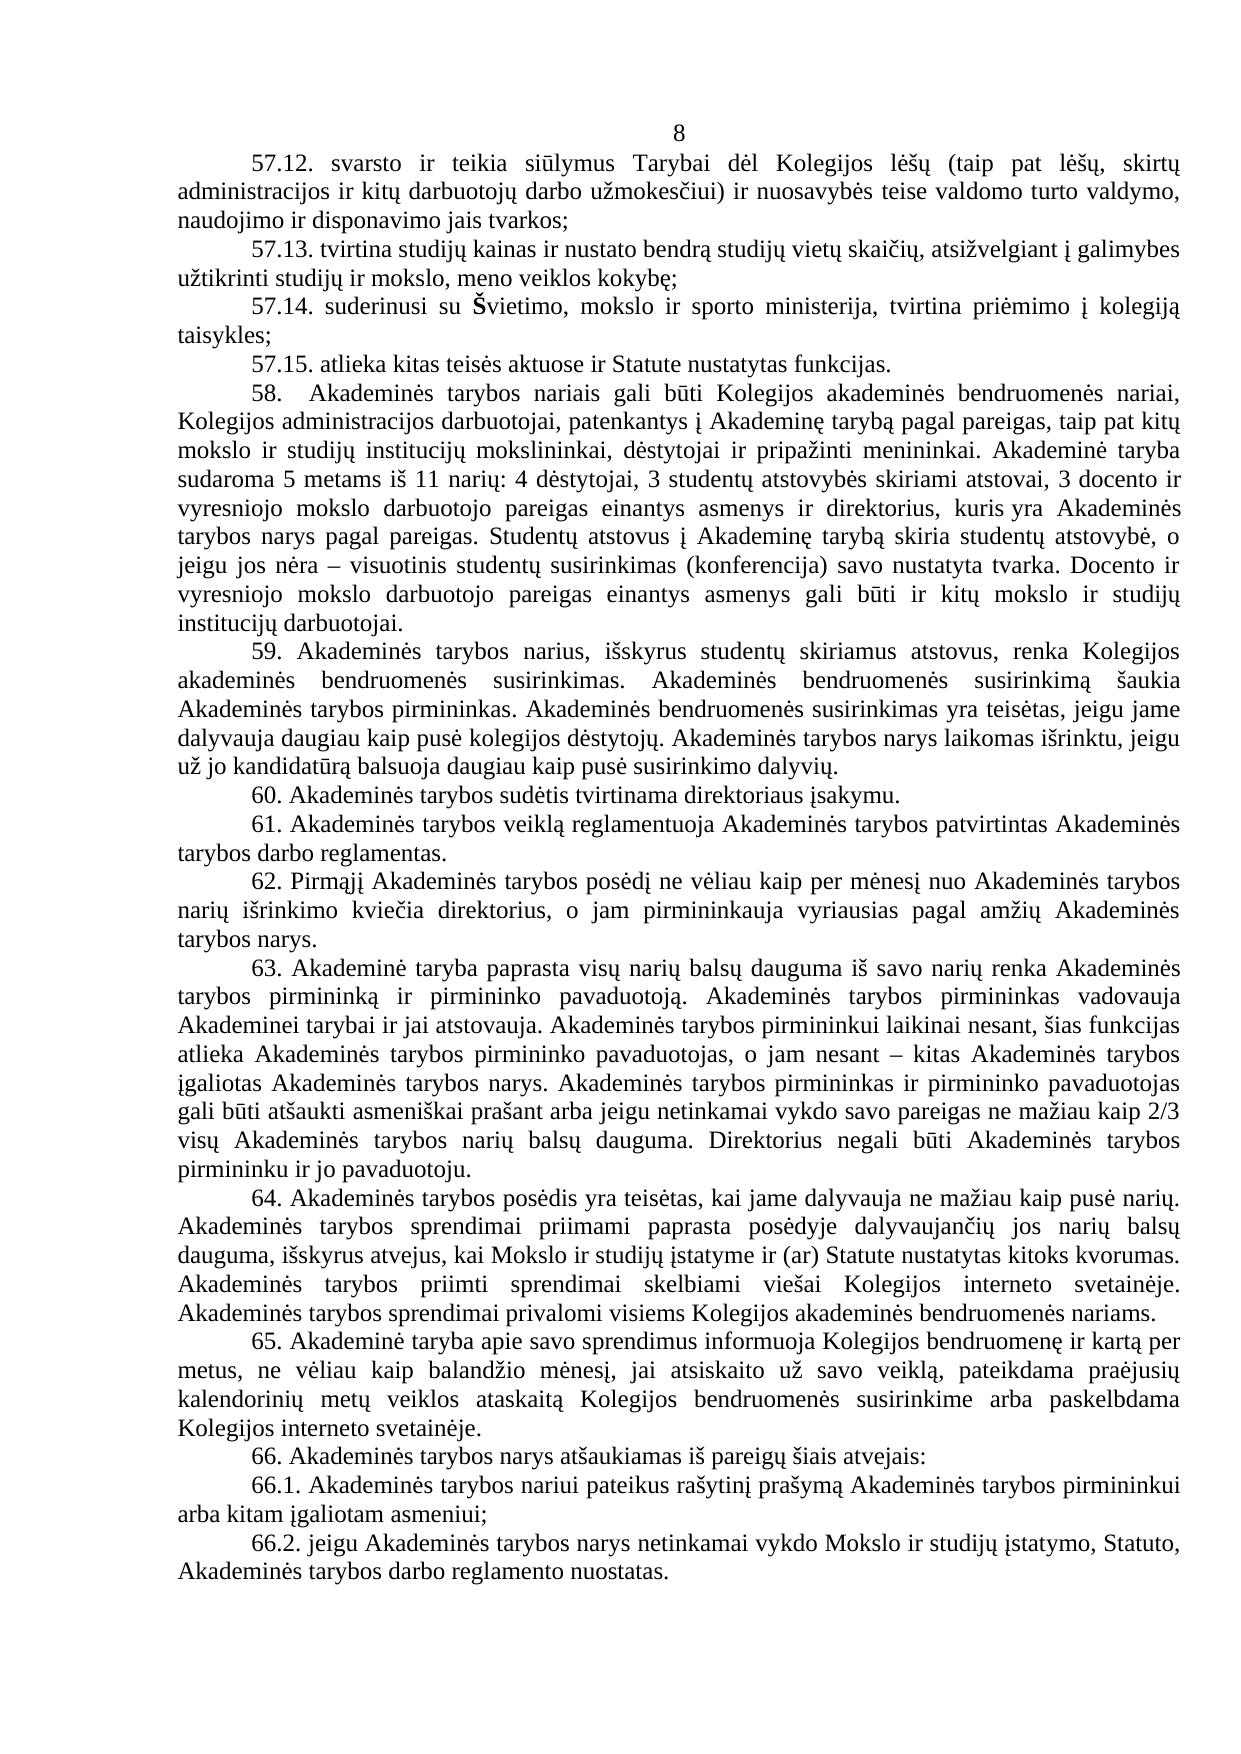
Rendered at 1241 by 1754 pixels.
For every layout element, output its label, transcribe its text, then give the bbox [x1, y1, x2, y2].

text 62. Pirmąjį Akademinės tarybos posėdį ne vėliau kaip per mėnesį nuo Akademinės tarybos narių išrinkimo kviečia direktorius, o jam pirmininkauja vyriausias pagal amžių Akademinės tarybos narys. [177, 866, 1181, 953]
text 57.12. svarsto ir teikia siūlymus Tarybai dėl Kolegijos lėšų (taip pat lėšų, skirtų administracijos ir kitų darbuotojų darbo užmokesčiui) ir nuosavybės teise valdomo turto valdymo, naudojimo ir disponavimo jais tvarkos; [177, 148, 1181, 234]
text 60. Akademinės tarybos sudėtis tvirtinama direktoriaus įsakymu. [177, 780, 1181, 809]
text 65. Akademinė taryba apie savo sprendimus informuoja Kolegijos bendruomenę ir kartą per metus, ne vėliau kaip balandžio mėnesį, jai atsiskaito už savo veiklą, pateikdama praėjusių kalendorinių metų veiklos ataskaitą Kolegijos bendruomenės susirinkime arba paskelbdama Kolegijos interneto svetainėje. [177, 1326, 1181, 1441]
text 59. Akademinės tarybos narius, išskyrus studentų skiriamus atstovus, renka Kolegijos akademinės bendruomenės susirinkimas. Akademinės bendruomenės susirinkimą šaukia Akademinės tarybos pirmininkas. Akademinės bendruomenės susirinkimas yra teisėtas, jeigu jame dalyvauja daugiau kaip pusė kolegijos dėstytojų. Akademinės tarybos narys laikomas išrinktu, jeigu už jo kandidatūrą balsuoja daugiau kaip pusė susirinkimo dalyvių. [177, 636, 1181, 780]
text 57.13. tvirtina studijų kainas ir nustato bendrą studijų vietų skaičių, atsižvelgiant į galimybes užtikrinti studijų ir mokslo, meno veiklos kokybę; [177, 234, 1181, 291]
text 64. Akademinės tarybos posėdis yra teisėtas, kai jame dalyvauja ne mažiau kaip pusė narių. Akademinės tarybos sprendimai priimami paprasta posėdyje dalyvaujančių jos narių balsų dauguma, išskyrus atvejus, kai Mokslo ir studijų įstatyme ir (ar) Statute nustatytas kitoks kvorumas. Akademinės tarybos priimti sprendimai skelbiami viešai Kolegijos interneto svetainėje. Akademinės tarybos sprendimai privalomi visiems Kolegijos akademinės bendruomenės nariams. [177, 1183, 1181, 1326]
text 63. Akademinė taryba paprasta visų narių balsų dauguma iš savo narių renka Akademinės tarybos pirmininką ir pirmininko pavaduotoją. Akademinės tarybos pirmininkas vadovauja Akademinei tarybai ir jai atstovauja. Akademinės tarybos pirmininkui laikinai nesant, šias funkcijas atlieka Akademinės tarybos pirmininko pavaduotojas, o jam nesant – kitas Akademinės tarybos įgaliotas Akademinės tarybos narys. Akademinės tarybos pirmininkas ir pirmininko pavaduotojas gali būti atšaukti asmeniškai prašant arba jeigu netinkamai vykdo savo pareigas ne mažiau kaip 2/3 visų Akademinės tarybos narių balsų dauguma. Direktorius negali būti Akademinės tarybos pirmininku ir jo pavaduotoju. [177, 953, 1181, 1183]
text 66.2. jeigu Akademinės tarybos narys netinkamai vykdo Mokslo ir studijų įstatymo, Statuto, Akademinės tarybos darbo reglamento nuostatas. [177, 1528, 1181, 1585]
text 61. Akademinės tarybos veiklą reglamentuoja Akademinės tarybos patvirtintas Akademinės tarybos darbo reglamentas. [177, 809, 1181, 866]
text 57.15. atlieka kitas teisės aktuose ir Statute nustatytas funkcijas. [177, 349, 1181, 378]
text 66. Akademinės tarybos narys atšaukiamas iš pareigų šiais atvejais: [177, 1441, 1181, 1470]
text 66.1. Akademinės tarybos nariui pateikus rašytinį prašymą Akademinės tarybos pirmininkui arba kitam įgaliotam asmeniui; [177, 1470, 1181, 1528]
text 58. Akademinės tarybos nariais gali būti Kolegijos akademinės bendruomenės nariai, Kolegijos administracijos darbuotojai, patenkantys į Akademinę tarybą pagal pareigas, taip pat kitų mokslo ir studijų institucijų mokslininkai, dėstytojai ir pripažinti menininkai. Akademinė taryba sudaroma 5 metams iš 11 narių: 4 dėstytojai, 3 studentų atstovybės skiriami atstovai, 3 docento ir vyresniojo mokslo darbuotojo pareigas einantys asmenys ir direktorius, kuris yra Akademinės tarybos narys pagal pareigas. Studentų atstovus į Akademinę tarybą skiria studentų atstovybė, o jeigu jos nėra – visuotinis studentų susirinkimas (konferencija) savo nustatyta tvarka. Docento ir vyresniojo mokslo darbuotojo pareigas einantys asmenys gali būti ir kitų mokslo ir studijų institucijų darbuotojai. [177, 378, 1181, 636]
text 57.14. suderinusi su Švietimo, mokslo ir sporto ministerija, tvirtina priėmimo į kolegiją taisykles; [177, 291, 1181, 349]
